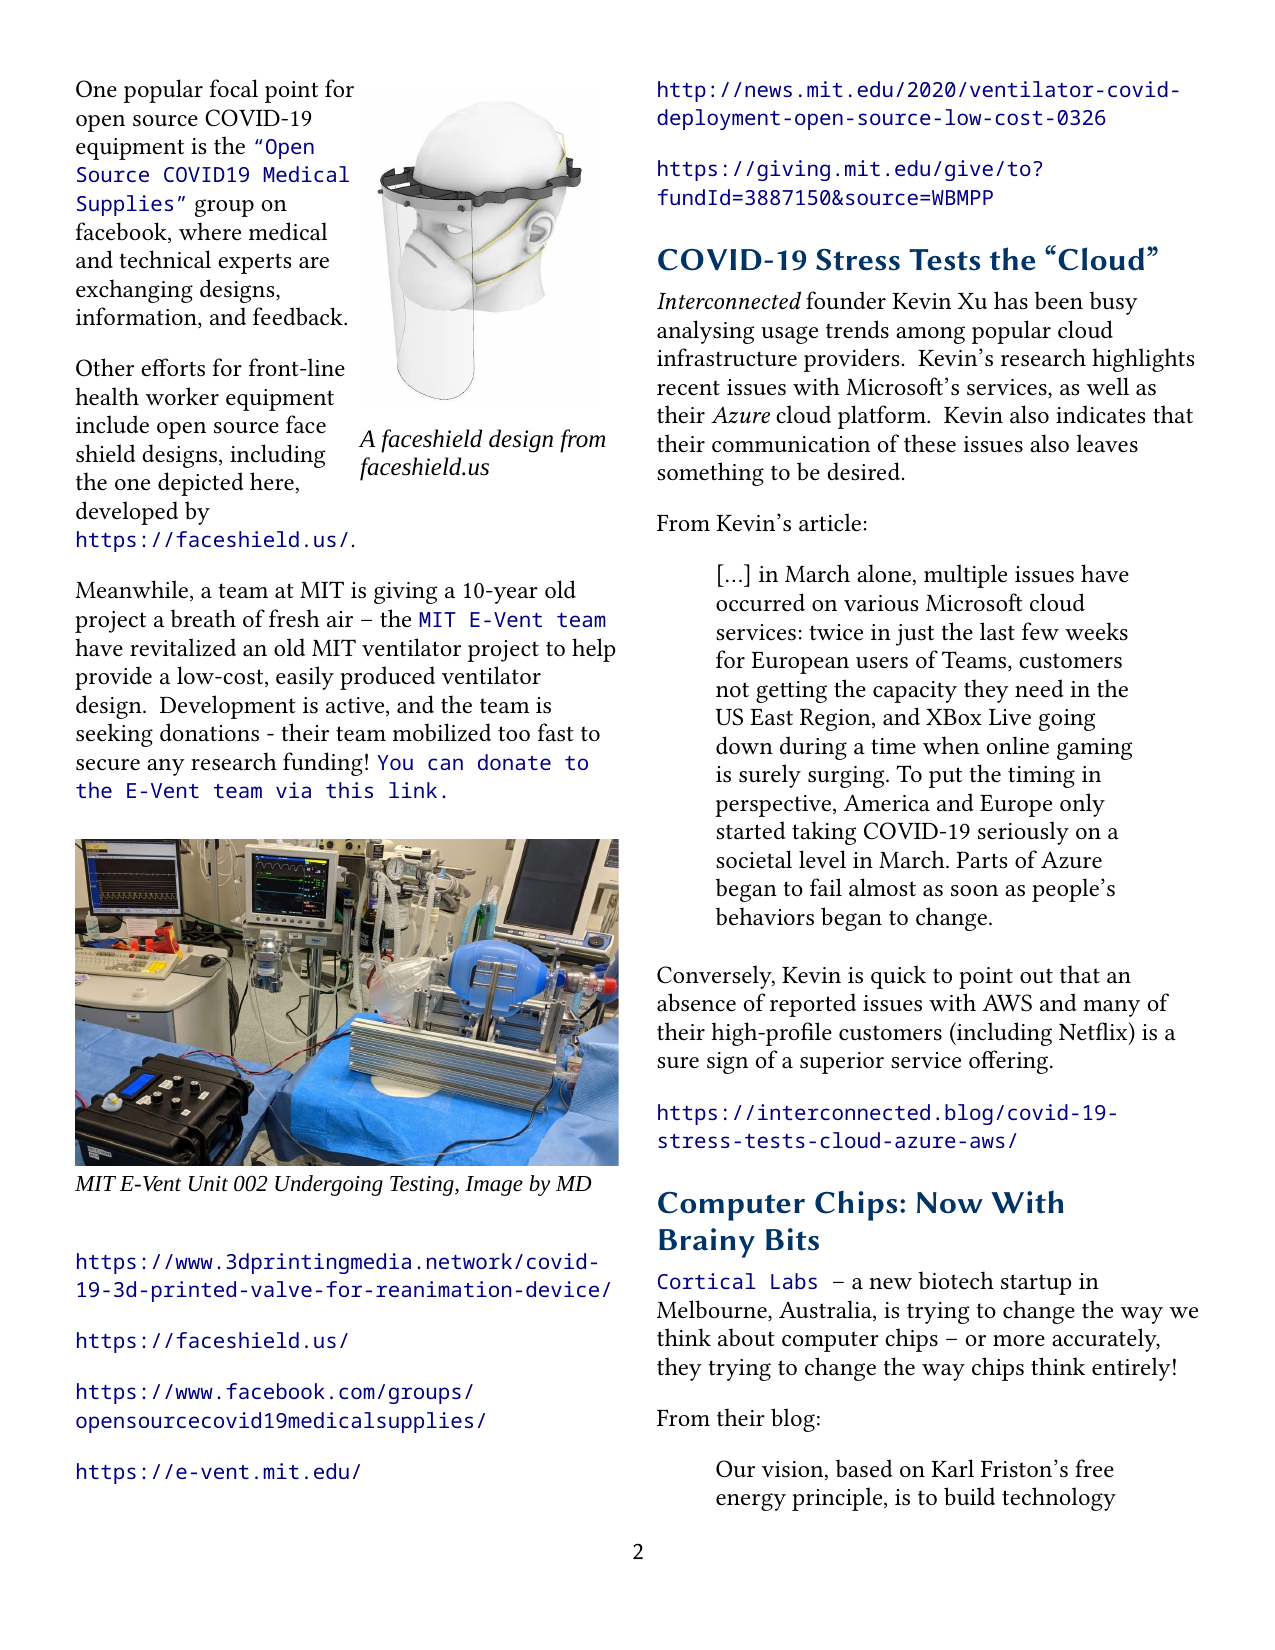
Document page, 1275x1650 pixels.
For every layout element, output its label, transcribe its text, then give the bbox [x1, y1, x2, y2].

subtitle https://www.3dprintingmedia.network/covid-19-3d-printed-valve-for-reanimation-device/ [75, 1247, 619, 1304]
text One popular focal point for open source COVID-19 equipment is the “Open Source COVID19 Medical Supplies” group on facebook, where medical and technical experts are exchanging designs, information, and feedback. [75, 75, 623, 332]
subtitle https://www.facebook.com/groups/opensourcecovid19medicalsupplies/ [75, 1377, 619, 1434]
subtitle Computer Chips: Now With Brainy Bits [656, 1184, 1200, 1258]
text Conversely, Kevin is quick to point out that an absence of reported issues with AWS and many of their high-profile customers (including Netflix) is a sure sign of a superior service offering. [656, 961, 1200, 1075]
text Cortical Labs – a new biotech startup in Melbourne, Australia, is trying to change the way we think about computer chips – or more accurately, they trying to change the way chips think entirely! [656, 1267, 1200, 1381]
text From their blog: [656, 1404, 1200, 1432]
text Our vision, based on Karl Friston’s free energy principle, is to build technology [715, 1455, 1141, 1512]
subtitle https://giving.mit.edu/give/to?fundId=3887150&source=WBMPP [656, 154, 1200, 211]
picture [360, 87, 597, 408]
text A faceshield design from faceshield.us [360, 425, 623, 481]
text [...] in March alone, multiple issues have occurred on various Microsoft cloud services: twice in just the last few weeks for European users of Teams, customers not getting the capacity they need in the US East Region, and XBox Live going down during a time when online gaming is surely surging. To put the timing in perspective, America and Europe only started taking COVID-19 seriously on a societal level in March. Parts of Azure began to fail almost as soon as people’s behaviors began to change. [715, 560, 1141, 931]
subtitle https://e-vent.mit.edu/ [75, 1457, 619, 1485]
text From Kevin’s article: [656, 509, 1200, 538]
text Other efforts for front-line health worker equipment include open source face shield designs, including the one depicted here, developed by https://faceshield.us/. [75, 354, 619, 554]
picture [75, 839, 619, 1166]
text MIT E-Vent Unit 002 Undergoing Testing, Image by MD [75, 1166, 619, 1196]
subtitle COVID-19 Stress Tests the “Cloud” [656, 241, 1200, 278]
subtitle https://faceshield.us/ [75, 1326, 619, 1355]
text Interconnected founder Kevin Xu has been busy analysing usage trends among popular cloud infrastructure providers. Kevin’s research highlights recent issues with Microsoft’s services, as well as their Azure cloud platform. Kevin also indicates that their communication of these issues also leaves something to be desired. [656, 287, 1200, 487]
subtitle https://interconnected.blog/covid-19-stress-tests-cloud-azure-aws/ [656, 1098, 1200, 1154]
text A aA [360, 87, 623, 413]
text Meanwhile, a team at MIT is giving a 10-year old project a breath of fresh air – the MIT E-Vent team have revitalized an old MIT ventilator project to help provide a low-cost, easily produced ventilator design. Development is active, and the team is seeking donations - their team mobilized too fast to secure any research funding! You can donate to the E-Vent team via this link. [75, 577, 619, 805]
subtitle http://news.mit.edu/2020/ventilator-covid-deployment-open-source-low-cost-0326 [656, 75, 1200, 132]
